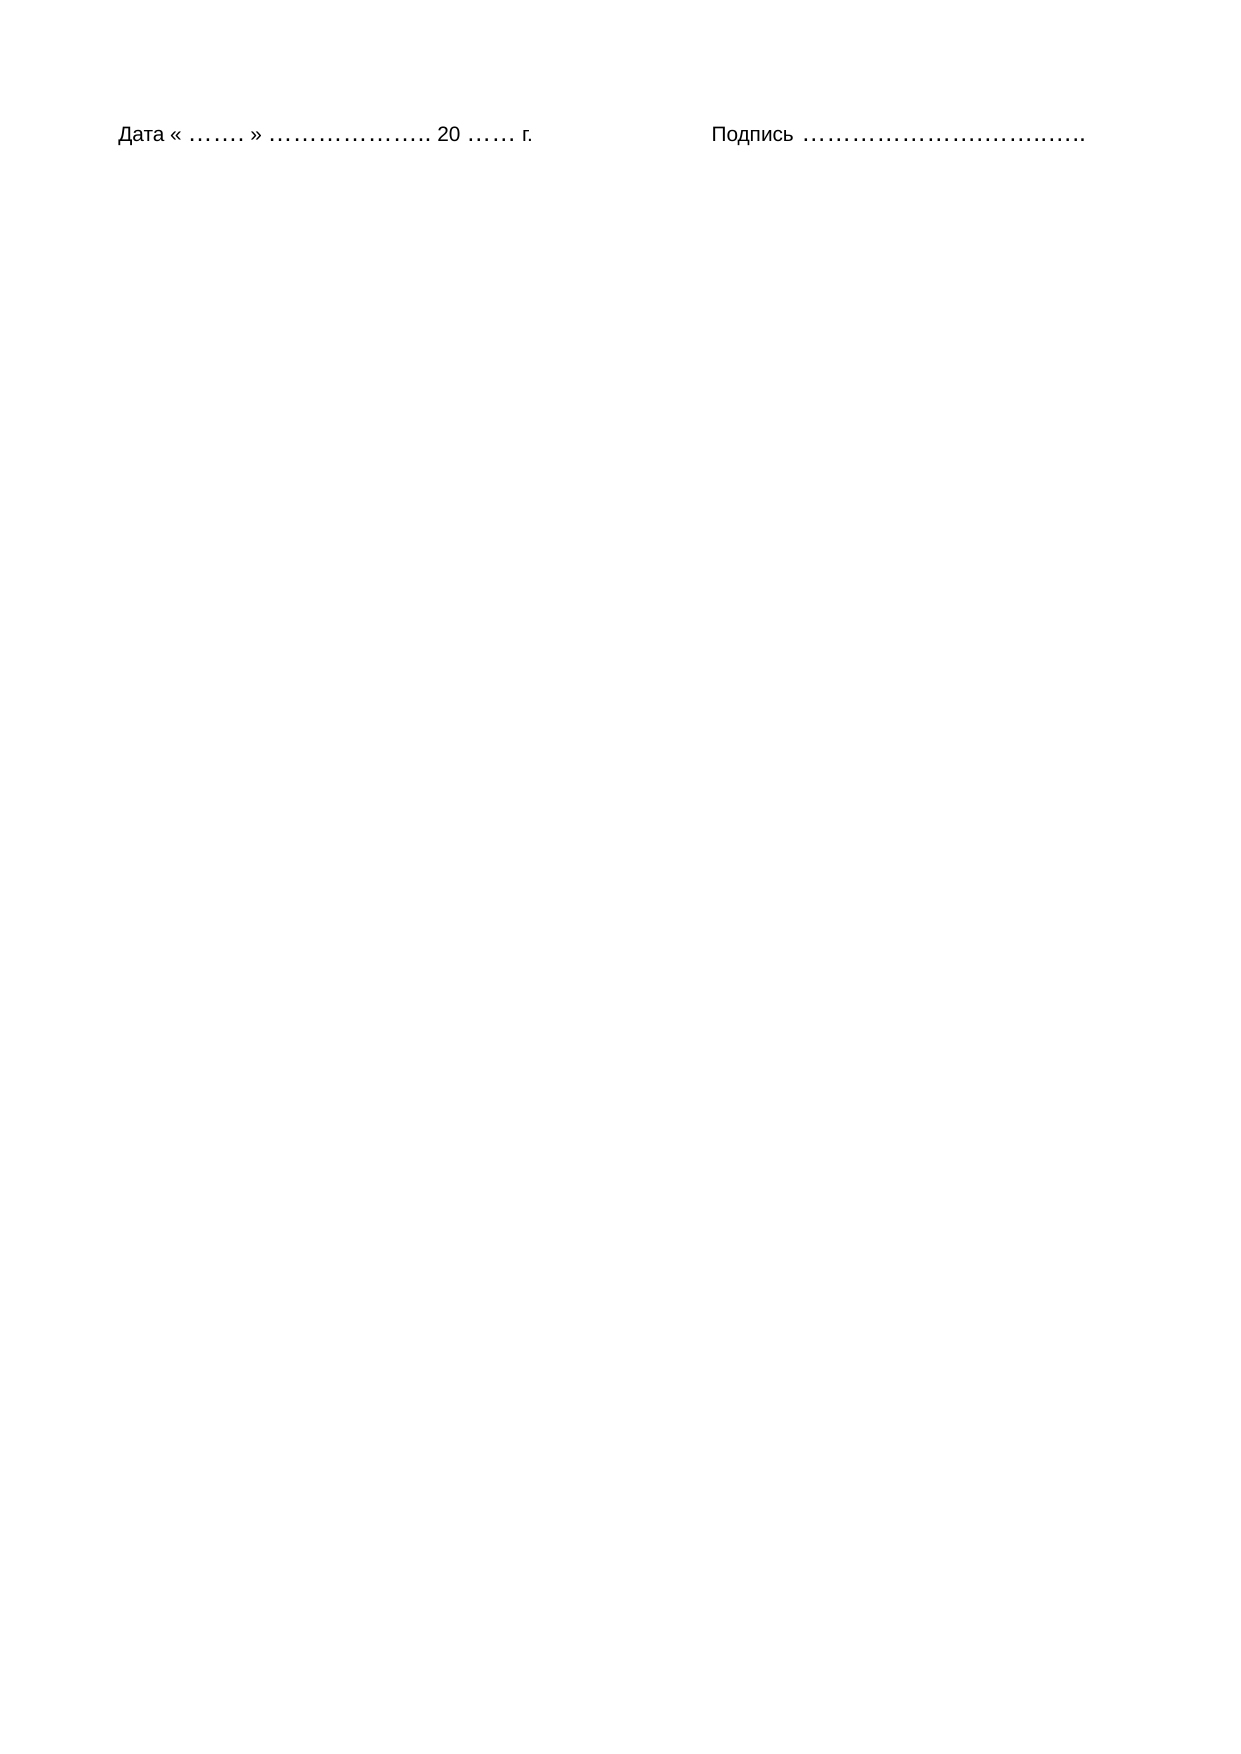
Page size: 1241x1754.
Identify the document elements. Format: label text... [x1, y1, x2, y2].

text Дата « ……. » ……………….. 20 …… г. Подпись ………………….……..….. [118, 118, 1122, 147]
